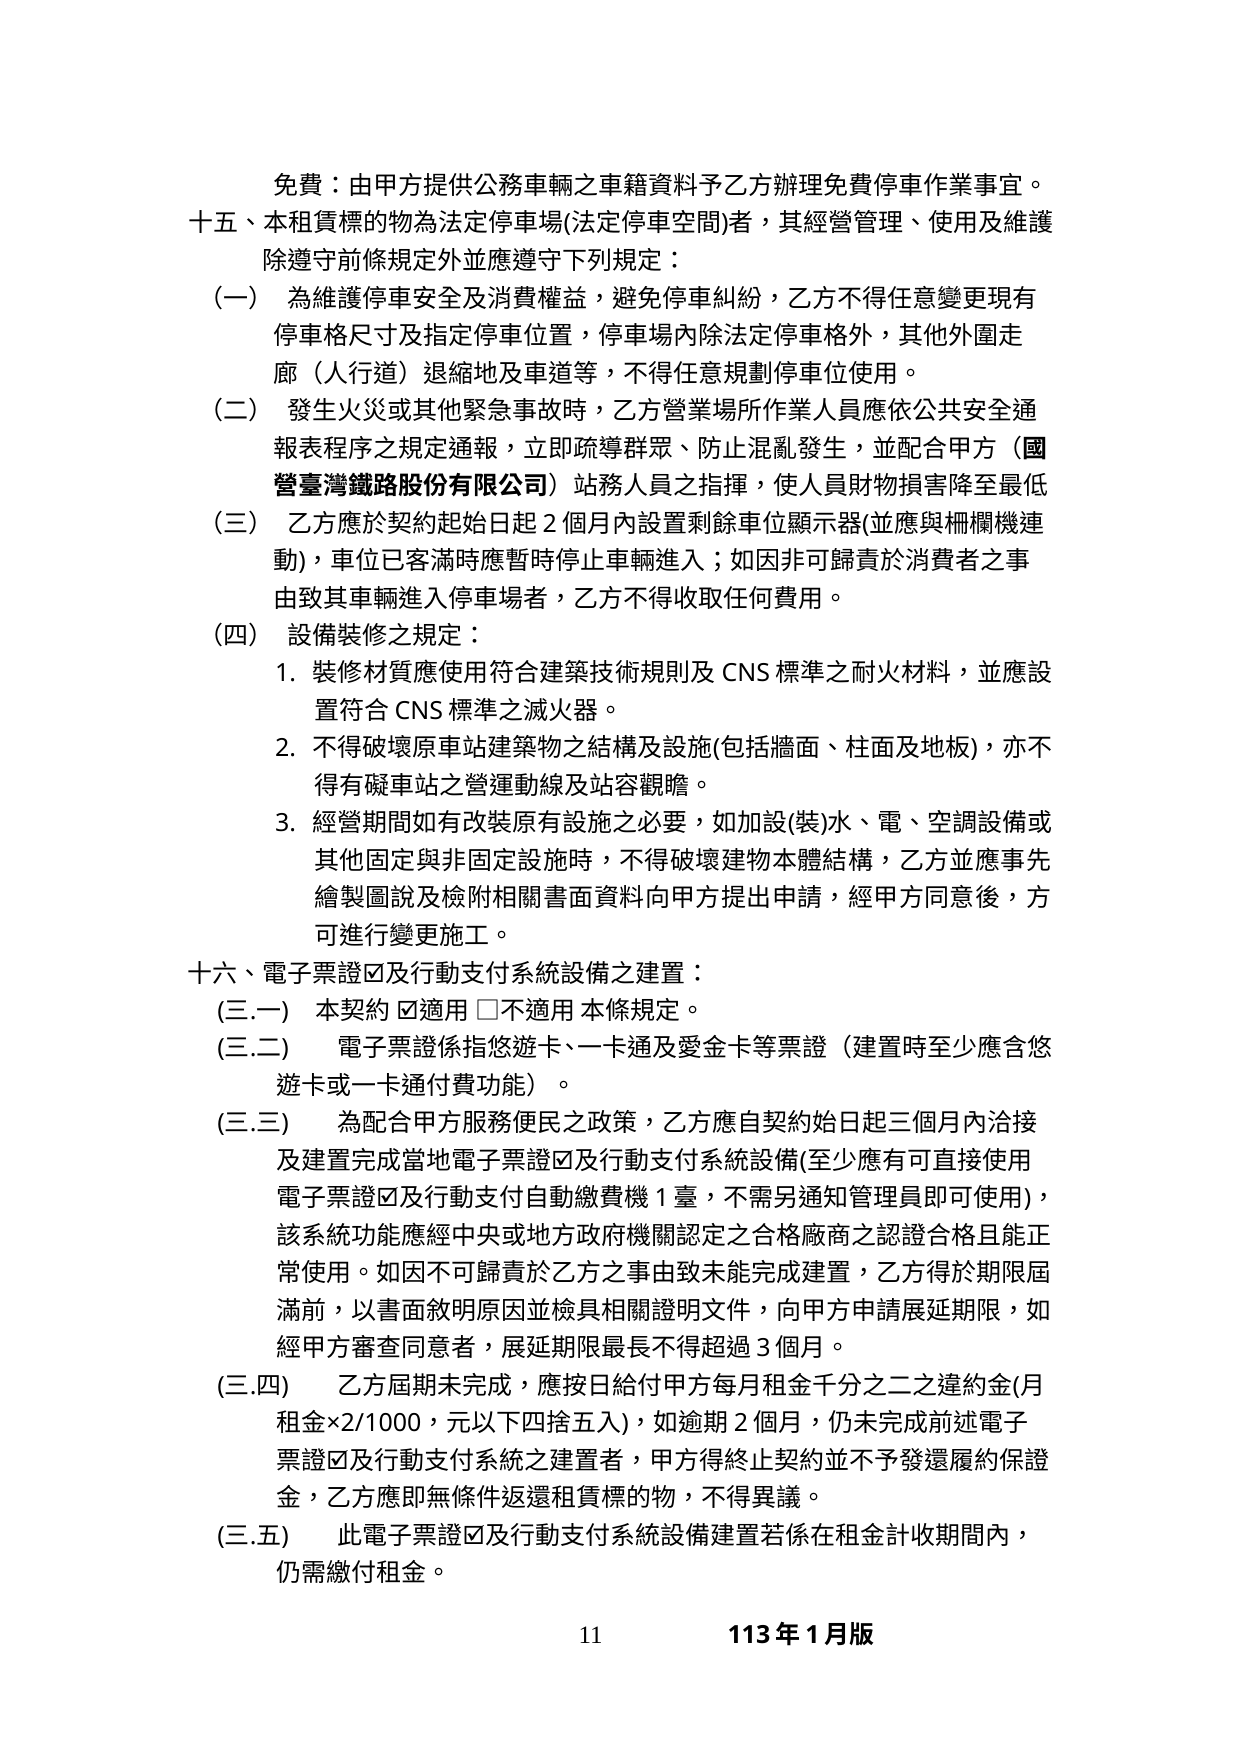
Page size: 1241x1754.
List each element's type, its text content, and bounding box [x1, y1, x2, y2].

list 不得破壞原車站建築物之結構及設施(包括牆面、柱面及地板)，亦不得有礙車站之營運動線及站容觀瞻。 [275, 727, 1053, 802]
list 為維護停車安全及消費權益，避免停車糾紛，乙方不得任意變更現有停車格尺寸及指定停車位置，停車場內除法定停車格外，其他外圍走廊（人行道）退縮地及車道等，不得任意規劃停車位使用。 [198, 277, 1047, 389]
list 設備裝修之規定： [198, 614, 1047, 652]
list 經營期間如有改裝原有設施之必要，如加設(裝)水、電、空調設備或其他固定與非固定設施時，不得破壞建物本體結構，乙方並應事先繪製圖說及檢附相關書面資料向甲方提出申請，經甲方同意後，方可進行變更施工。 [275, 802, 1053, 952]
list 發生火災或其他緊急事故時，乙方營業場所作業人員應依公共安全通報表程序之規定通報，立即疏導群眾、防止混亂發生，並配合甲方（國營臺灣鐵路股份有限公司）站務人員之指揮，使人員財物損害降至最低。 [198, 389, 1047, 502]
list 乙方屆期未完成，應按日給付甲方每月租金千分之二之違約金(月租金×2/1000，元以下四捨五入)，如逾期2個月，仍未完成前述電子票證及行動支付系統之建置者，甲方得終止契約並不予發還履約保證金，乙方應即無條件返還租賃標的物，不得異議。 [217, 1364, 1053, 1514]
list 為配合甲方服務便民之政策，乙方應自契約始日起三個月內洽接及建置完成當地電子票證及行動支付系統設備(至少應有可直接使用電子票證及行動支付自動繳費機1臺，不需另通知管理員即可使用)，該系統功能應經中央或地方政府機關認定之合格廠商之認證合格且能正常使用。如因不可歸責於乙方之事由致未能完成建置，乙方得於期限屆滿前，以書面敘明原因並檢具相關證明文件，向甲方申請展延期限，如經甲方審查同意者，展延期限最長不得超過3個月。 [217, 1102, 1053, 1364]
list 此電子票證及行動支付系統設備建置若係在租金計收期間內，仍需繳付租金。 [217, 1514, 1053, 1589]
text 十六、電子票證及行動支付系統設備之建置： [187, 952, 1047, 989]
text 十五、本租賃標的物為法定停車場(法定停車空間)者，其經營管理、使用及維護除遵守前條規定外並應遵守下列規定： [189, 202, 1053, 277]
list 本契約 適用 □不適用 本條規定。 [217, 989, 1053, 1027]
list 乙方應於契約起始日起2個月內設置剩餘車位顯示器(並應與柵欄機連動)，車位已客滿時應暫時停止車輛進入；如因非可歸責於消費者之事由致其車輛進入停車場者，乙方不得收取任何費用。 [198, 502, 1047, 614]
list 裝修材質應使用符合建築技術規則及CNS標準之耐火材料，並應設置符合CNS標準之滅火器。 [275, 652, 1053, 727]
text 6.國營臺灣鐵路股份有限公司所屬單位及其他相關業務單位之公務車，免費：由甲方提供公務車輛之車籍資料予乙方辦理免費停車作業事宜。 [273, 164, 1053, 202]
list 電子票證係指悠遊卡、一卡通及愛金卡等票證（建置時至少應含悠遊卡或一卡通付費功能）。 [217, 1027, 1053, 1102]
